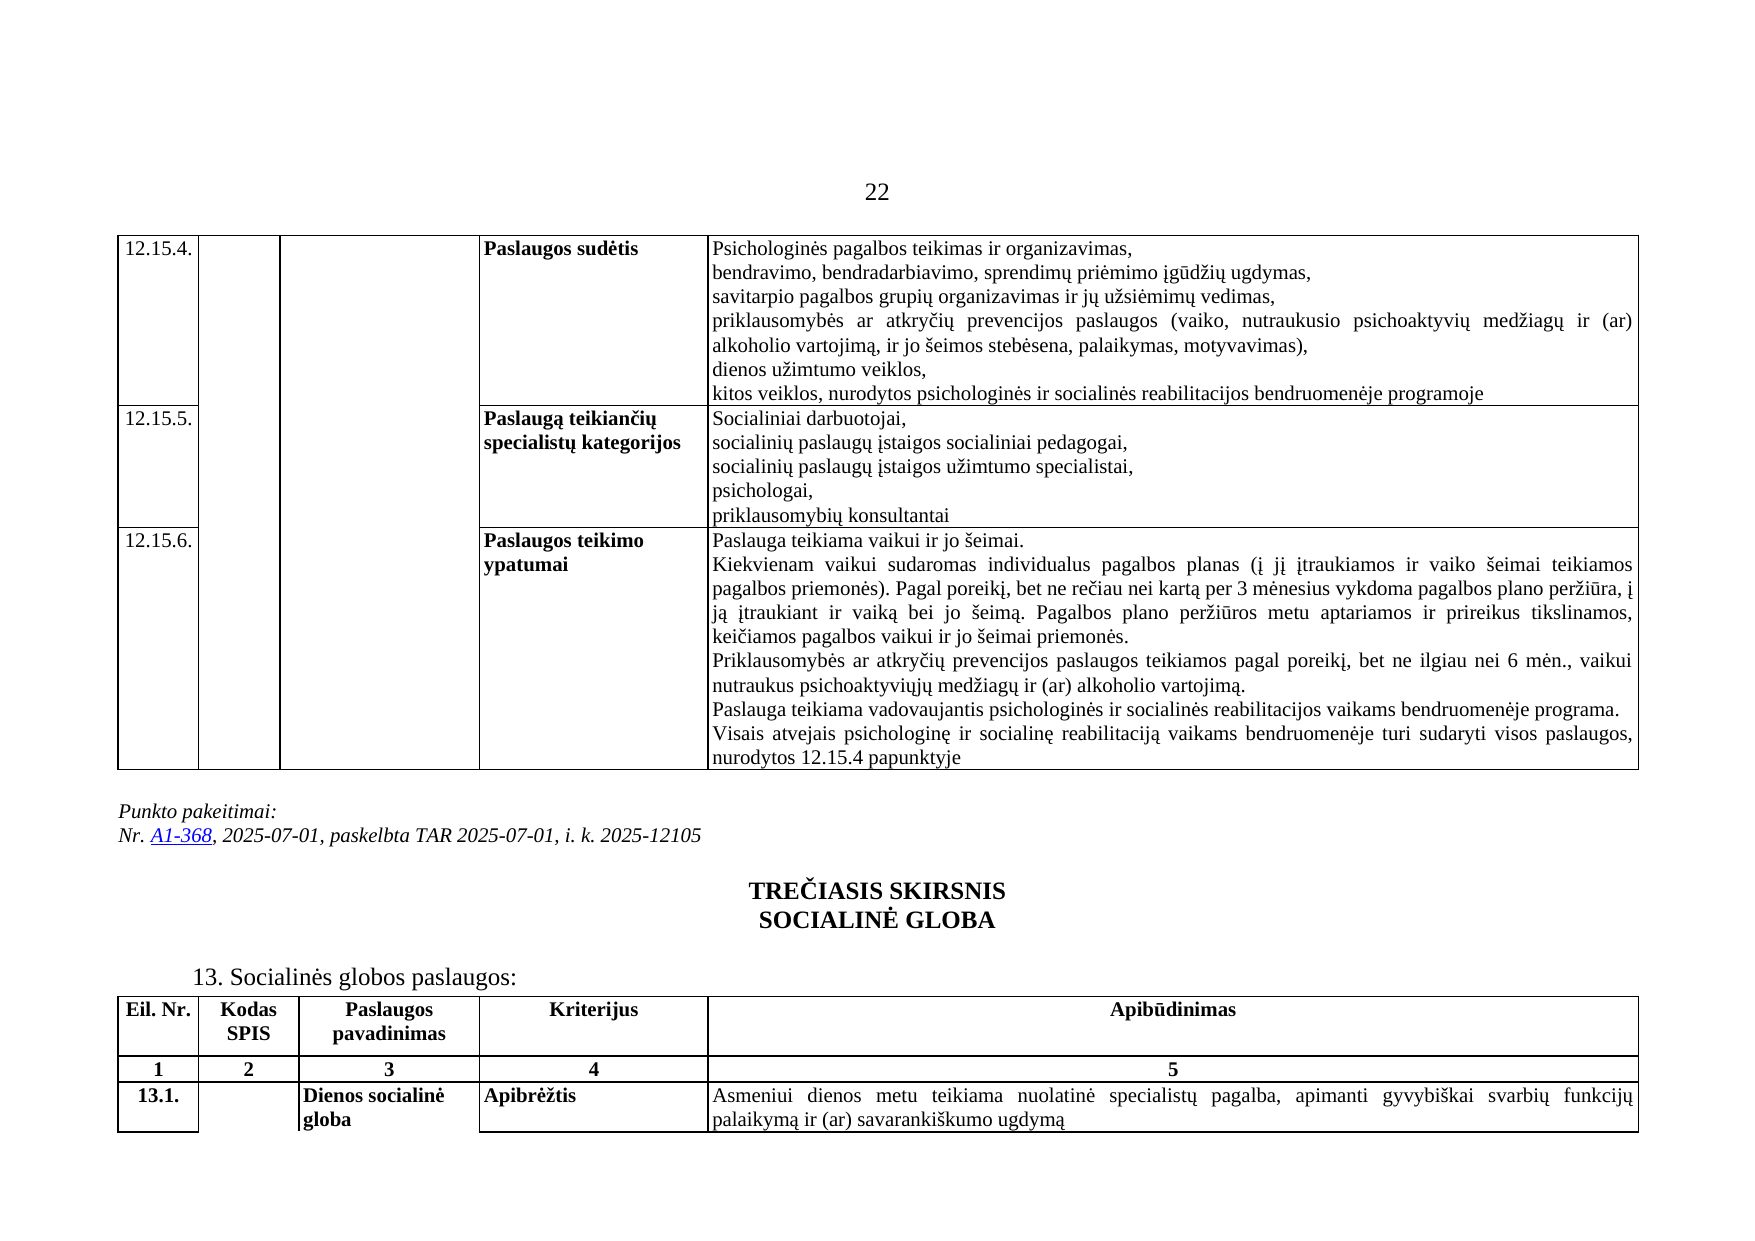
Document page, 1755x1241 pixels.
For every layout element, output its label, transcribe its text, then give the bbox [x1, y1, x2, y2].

table_cell [199, 1083, 298, 1131]
table_cell Paslaugą teikiančių specialistų kategorijos [480, 406, 707, 527]
table_cell Psichologinės pagalbos teikimas ir organizavimas, bendravimo, bendradarbiavimo, sprendimų priėmimo įgūdžių ugdymas, savitarpio pagalbos grupių organizavimas ir jų užsiėmimų vedimas, priklausomybės ar atkryčių prevencijos paslaugos (vaiko, nutraukusio psichoaktyvių medžiagų ir (ar) alkoholio vartojimą, ir jo šeimos stebėsena, palaikymas, motyvavimas), dienos užimtumo veiklos, kitos veiklos, nurodytos psichologinės ir socialinės reabilitacijos bendruomenėje programoje [709, 236, 1638, 405]
table_cell 12.15.6. [119, 528, 198, 769]
table_cell [199, 236, 279, 405]
table_cell [281, 236, 479, 405]
table_cell [281, 405, 479, 527]
table_cell 12.15.4. [119, 236, 198, 405]
table_header Kodas SPIS [199, 997, 298, 1055]
text 13. Socialinės globos paslaugos: [118, 962, 1636, 991]
text Punkto pakeitimai: [118, 799, 1636, 823]
text Nr. A1-368, 2025-07-01, paskelbta TAR 2025-07-01, i. k. 2025-12105 [118, 823, 1636, 847]
table_header Paslaugos pavadinimas [300, 997, 479, 1055]
table_cell Dienos socialinė globa [300, 1083, 479, 1131]
table_cell [199, 405, 279, 527]
table_cell 12.15.5. [119, 406, 198, 527]
table_cell [199, 527, 279, 769]
table_cell 13.1. [119, 1083, 198, 1131]
text SOCIALINĖ GLOBA [118, 905, 1636, 933]
table_header Eil. Nr. [119, 997, 198, 1055]
table_cell 2 [199, 1057, 298, 1081]
table_header Apibūdinimas [709, 997, 1638, 1055]
table_cell 4 [480, 1057, 707, 1081]
table_cell Paslaugos teikimo ypatumai [480, 528, 707, 769]
table_cell 3 [300, 1057, 479, 1081]
table_cell 1 [119, 1057, 198, 1081]
table_cell Socialiniai darbuotojai, socialinių paslaugų įstaigos socialiniai pedagogai, socialinių paslaugų įstaigos užimtumo specialistai, psichologai, priklausomybių konsultantai [709, 406, 1638, 527]
table_header Kriterijus [480, 997, 707, 1055]
table_cell 5 [709, 1057, 1638, 1081]
table_cell Asmeniui dienos metu teikiama nuolatinė specialistų pagalba, apimanti gyvybiškai svarbių funkcijų palaikymą ir (ar) savarankiškumo ugdymą [709, 1083, 1638, 1131]
table_cell Paslaugos sudėtis [480, 236, 707, 405]
table_cell [281, 527, 479, 769]
text TREČIASIS SKIRSNIS [118, 876, 1636, 905]
table_cell Paslauga teikiama vaikui ir jo šeimai. Kiekvienam vaikui sudaromas individualus pagalbos planas (į jį įtraukiamos ir vaiko šeimai teikiamos pagalbos priemonės). Pagal poreikį, bet ne rečiau nei kartą per 3 mėnesius vykdoma pagalbos plano peržiūra, į ją įtraukiant ir vaiką bei jo šeimą. Pagalbos plano peržiūros metu aptariamos ir prireikus tikslinamos, keičiamos pagalbos vaikui ir jo šeimai priemonės. Priklausomybės ar atkryčių prevencijos paslaugos teikiamos pagal poreikį, bet ne ilgiau nei 6 mėn., vaikui nutraukus psichoaktyviųjų medžiagų ir (ar) alkoholio vartojimą. Paslauga teikiama vadovaujantis psichologinės ir socialinės reabilitacijos vaikams bendruomenėje programa. Visais atvejais psichologinę ir socialinę reabilitaciją vaikams bendruomenėje turi sudaryti visos paslaugos, nurodytos 12.15.4 papunktyje [709, 528, 1638, 769]
table_cell Apibrėžtis [480, 1083, 707, 1131]
